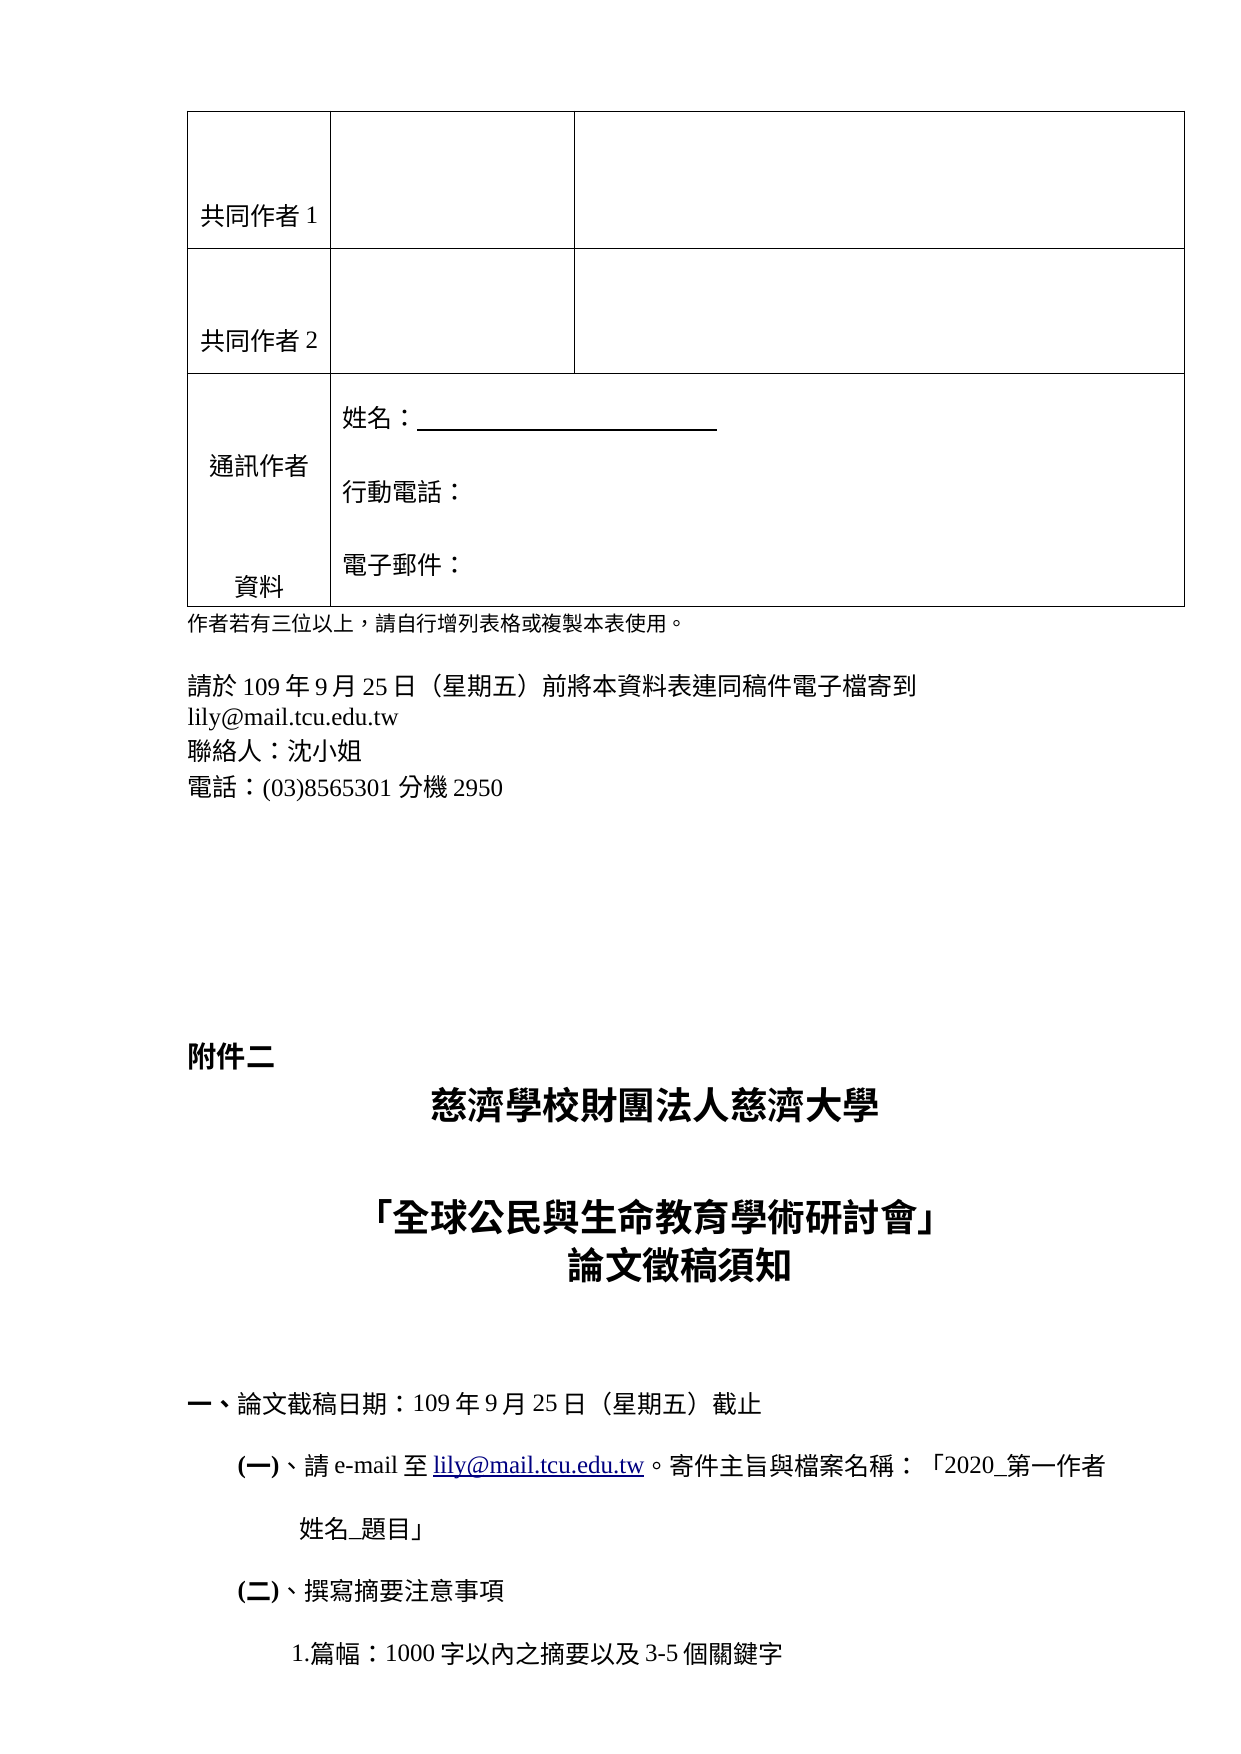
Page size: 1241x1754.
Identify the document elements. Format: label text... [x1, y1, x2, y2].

text (二)、撰寫摘要注意事項 [187, 1548, 1122, 1611]
text 附件二 [187, 1034, 1122, 1076]
text 「全球公民與生命教育學術研討會」 [187, 1173, 1122, 1236]
text 聯絡人：沈小姐 [187, 731, 1122, 767]
text 請於109年9月25日（星期五）前將本資料表連同稿件電子檔寄到 lily@mail.tcu.edu.tw [187, 666, 1122, 731]
text 一、論文截稿日期：109年9月25日（星期五）截止 [187, 1361, 1122, 1423]
table_cell 共同作者1 [188, 112, 330, 248]
table_cell [575, 112, 1184, 248]
table_cell 姓名： 行動電話： 電子郵件： [331, 374, 1184, 606]
table_cell 通訊作者 資料 [188, 374, 330, 606]
table_cell [575, 249, 1184, 373]
table_cell [331, 249, 574, 373]
table_cell 共同作者2 [188, 249, 330, 373]
text 1.篇幅：1000字以內之摘要以及3-5個關鍵字 [291, 1611, 1122, 1673]
text 作者若有三位以上，請自行增列表格或複製本表使用。 [187, 607, 1122, 637]
text 慈濟學校財團法人慈濟大學 [187, 1076, 1122, 1130]
table_cell [331, 112, 574, 248]
text 論文徵稿須知 [237, 1236, 1122, 1290]
text (一)、請e-mail至lily@mail.tcu.edu.tw。寄件主旨與檔案名稱：「2020_第一作者姓名_題目」 [237, 1423, 1122, 1548]
text 電話：(03)8565301 分機2950 [187, 767, 1122, 804]
